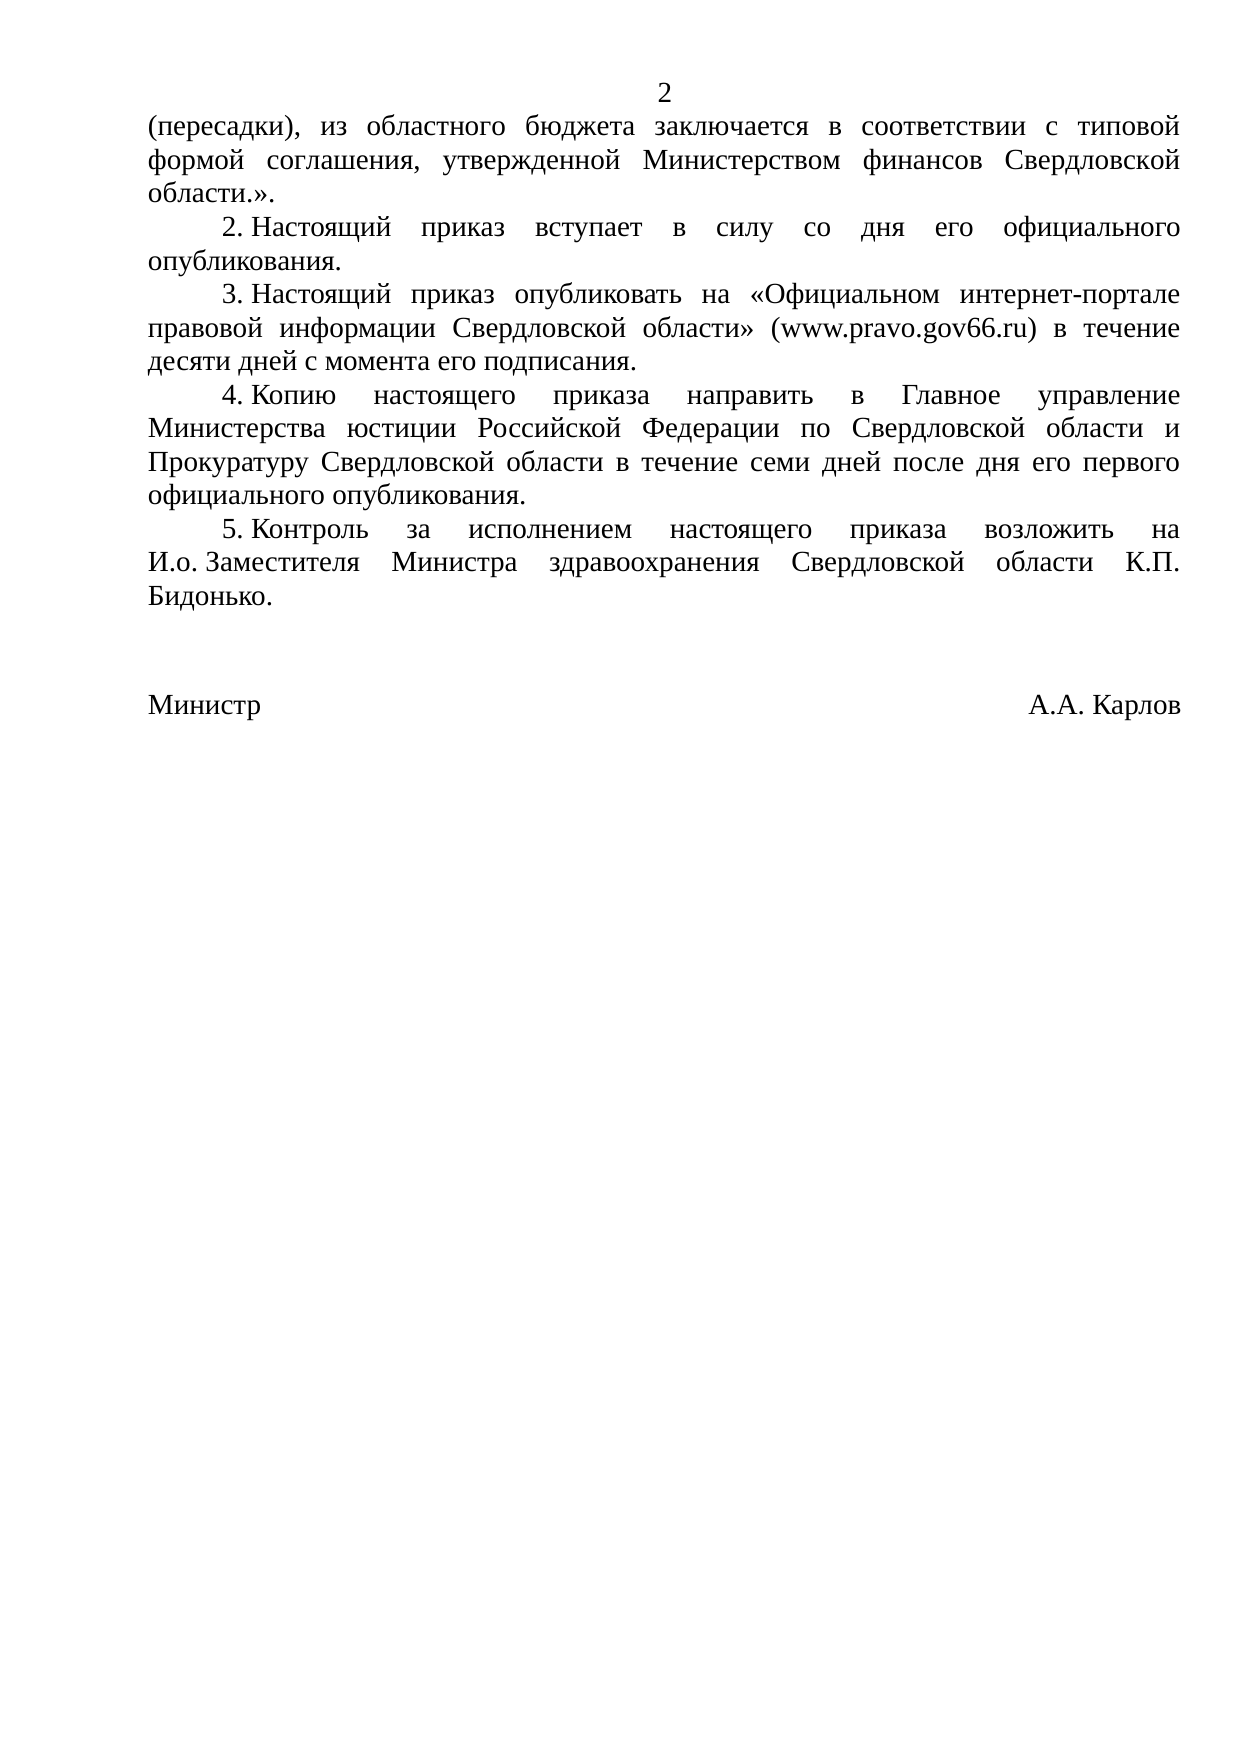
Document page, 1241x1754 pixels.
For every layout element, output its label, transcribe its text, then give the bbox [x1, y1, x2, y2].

text 4. Копию настоящего приказа направить в Главное управление Министерства юстиции Российской Федерации по Свердловской области и Прокуратуру Свердловской области в течение семи дней после дня его первого официального опубликования. [148, 377, 1181, 511]
table_cell [837, 721, 1196, 757]
table_header [498, 679, 837, 721]
text 2. Настоящий приказ вступает в силу со дня его официального опубликования. [148, 209, 1181, 276]
text (пересадки), из областного бюджета заключается в соответствии с типовой формой соглашения, утвержденной Министерством финансов Свердловской области.». [148, 108, 1181, 209]
table_header А.А. Карлов [837, 679, 1196, 721]
table_cell [144, 721, 498, 757]
table_header Министр [144, 679, 498, 721]
text 3. Настоящий приказ опубликовать на «Официальном интернет-портале правовой информации Свердловской области» (www.pravo.gov66.ru) в течение десяти дней с момента его подписания. [148, 276, 1181, 377]
text 5. Контроль за исполнением настоящего приказа возложить на И.о. Заместителя Министра здравоохранения Свердловской области К.П. Бидонько. [148, 511, 1181, 612]
table_cell [498, 721, 837, 757]
